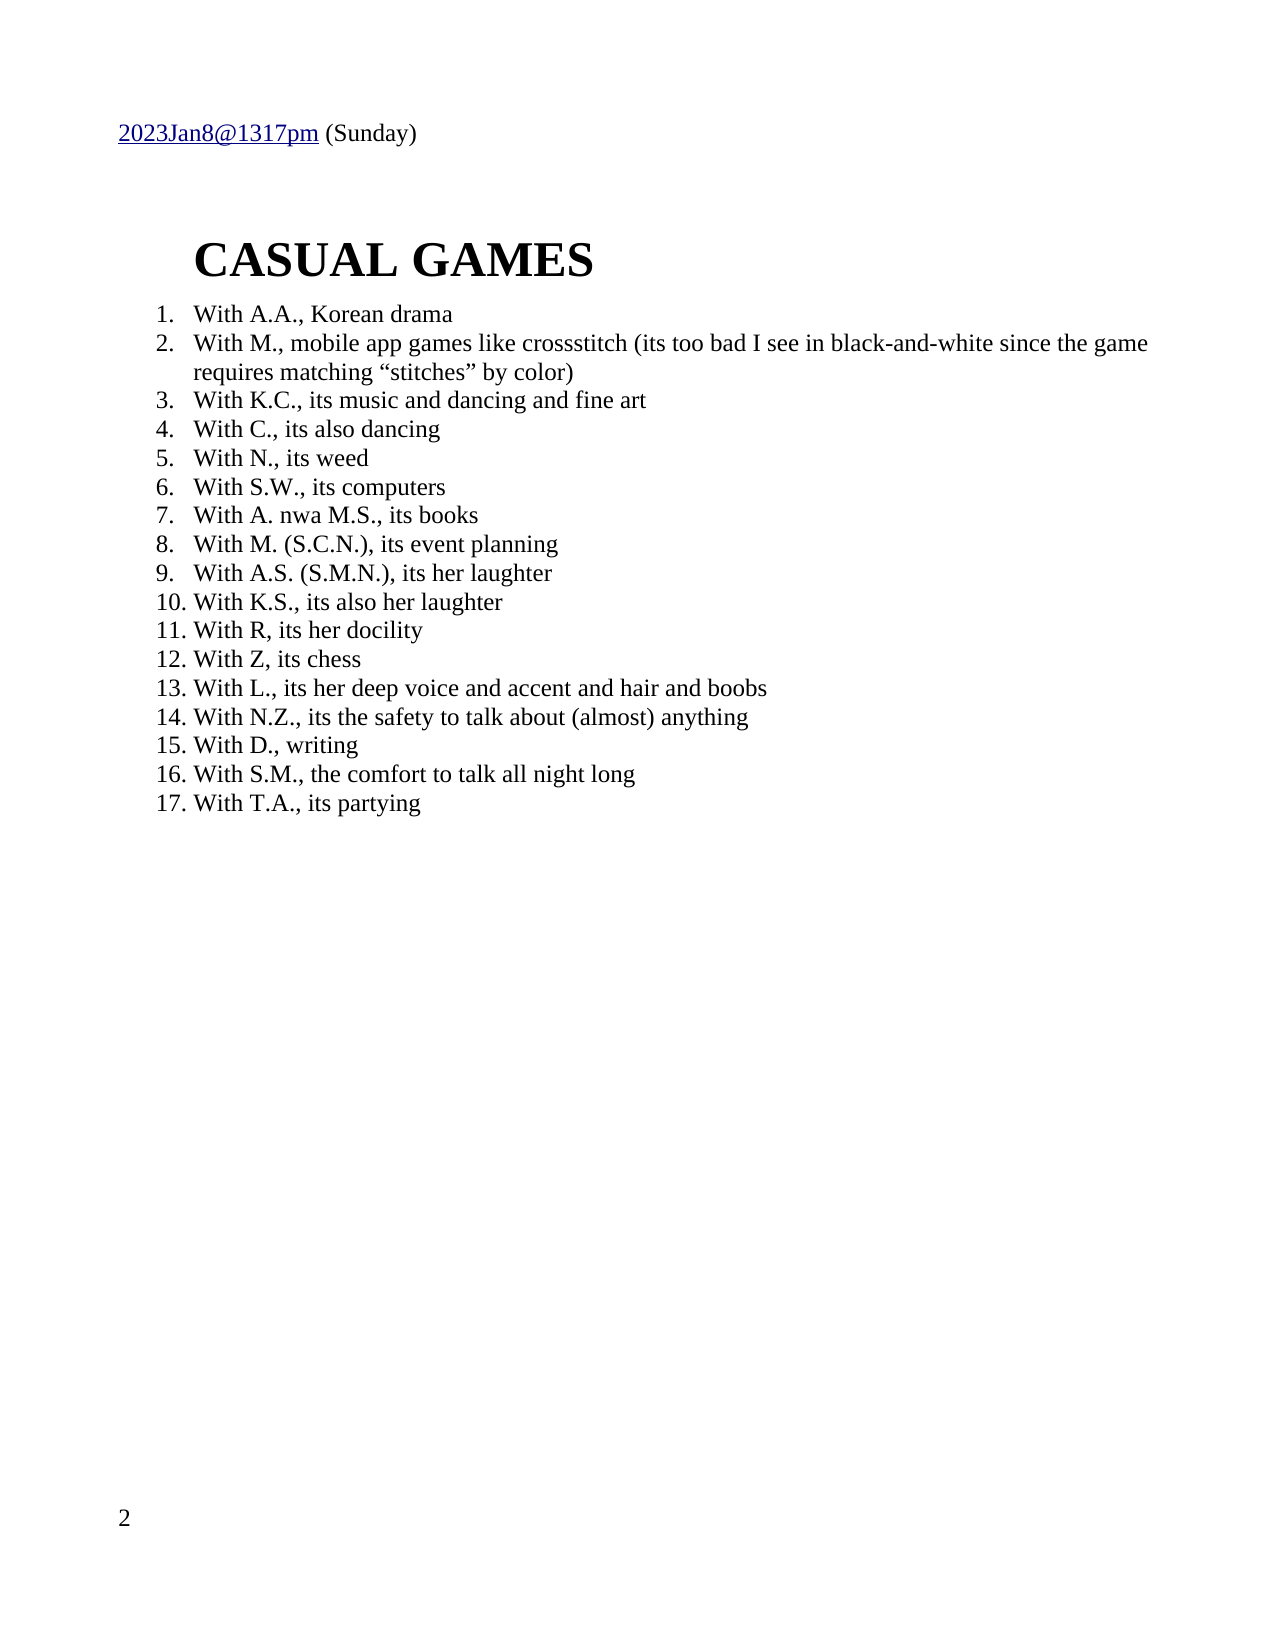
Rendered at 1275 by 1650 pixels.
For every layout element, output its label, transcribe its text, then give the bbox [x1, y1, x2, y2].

list With D., writing [156, 731, 1157, 759]
list With A.S. (S.M.N.), its her laughter [156, 558, 1157, 587]
list With S.W., its computers [156, 472, 1157, 501]
list With A. nwa M.S., its books [156, 501, 1157, 529]
list With S.M., the comfort to talk all night long [156, 759, 1157, 788]
list With R, its her docility [156, 616, 1157, 644]
list With N.Z., its the safety to talk about (almost) anything [156, 702, 1157, 731]
subtitle CASUAL GAMES [156, 229, 1157, 287]
list With K.S., its also her laughter [156, 587, 1157, 616]
list With M. (S.C.N.), its event planning [156, 529, 1157, 558]
list With A.A., Korean drama [156, 299, 1157, 328]
list With Z, its chess [156, 644, 1157, 673]
list With C., its also dancing [156, 414, 1157, 443]
list With M., mobile app games like crossstitch (its too bad I see in black-and-white since the game requires matching “stitches” by color) [156, 328, 1157, 386]
list With N., its weed [156, 443, 1157, 472]
list With K.C., its music and dancing and fine art [156, 386, 1157, 414]
list With T.A., its partying [156, 788, 1157, 817]
text 2023Jan8@1317pm (Sunday) [118, 118, 1157, 147]
list With L., its her deep voice and accent and hair and boobs [156, 673, 1157, 702]
